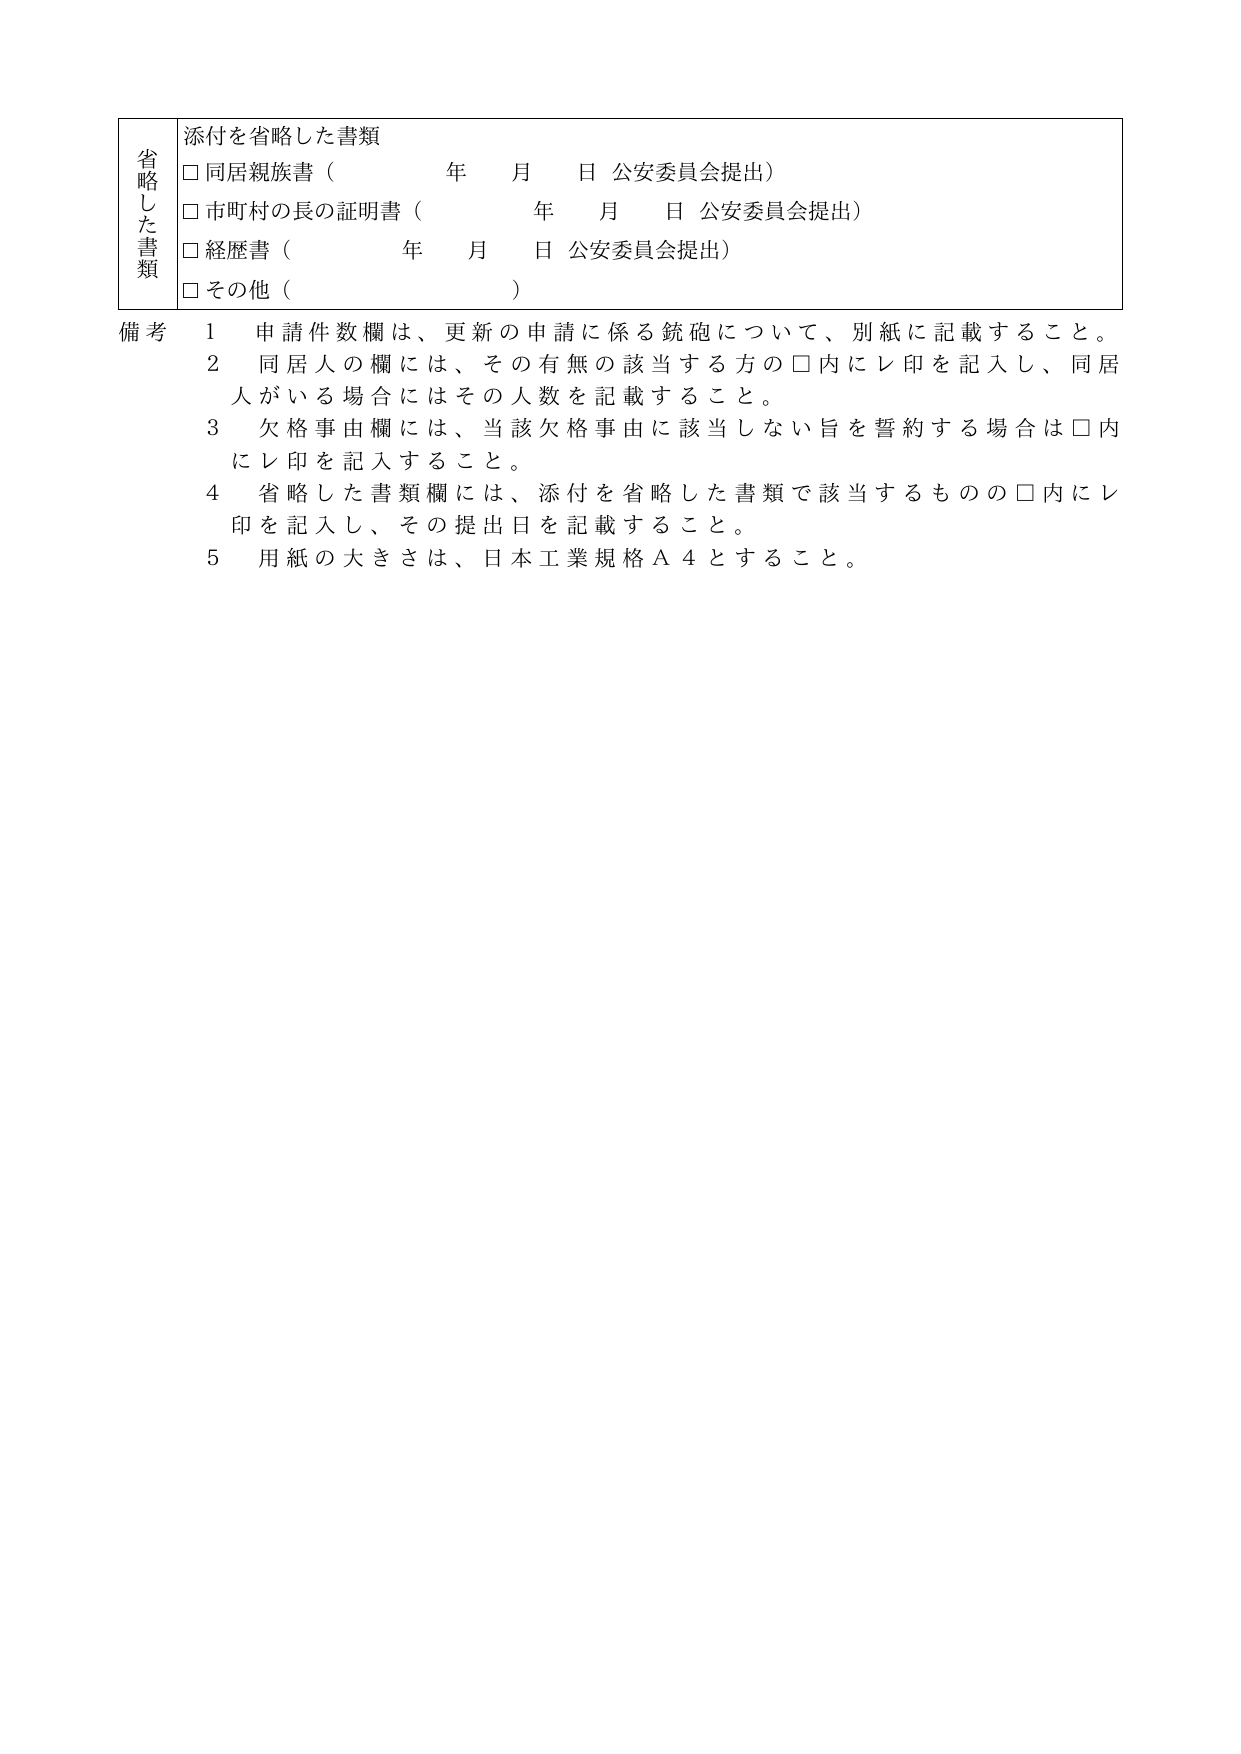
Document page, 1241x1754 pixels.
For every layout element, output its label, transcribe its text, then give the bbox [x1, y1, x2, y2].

text 印を記入し、その提出日を記載すること。 [118, 514, 1122, 536]
text 備考 １ 申請件数欄は、更新の申請に係る銃砲について、別紙に記載すること。 [118, 321, 1122, 342]
text にレ印を記入すること。 [118, 450, 1122, 472]
text ４ 省略した書類欄には、添付を省略した書類で該当するものの□内にレ [118, 482, 1122, 504]
table_cell 省略した書類 [119, 119, 177, 309]
text ３ 欠格事由欄には、当該欠格事由に該当しない旨を誓約する場合は□内 [118, 417, 1122, 439]
table_cell 添付を省略した書類 □ 同居親族書（ 年 月 日 公安委員会提出） □ 市町村の長の証明書（ 年 月 日 公安委員会提出） □ 経歴書（ 年 月 日 公安委員会提出） □ その他（ ） [178, 119, 1122, 309]
text ２ 同居人の欄には、その有無の該当する方の□内にレ印を記入し、同居 [118, 353, 1122, 375]
text ５ 用紙の大きさは、日本工業規格Ａ４とすること。 [118, 547, 1122, 568]
text 人がいる場合にはその人数を記載すること。 [118, 385, 1122, 407]
